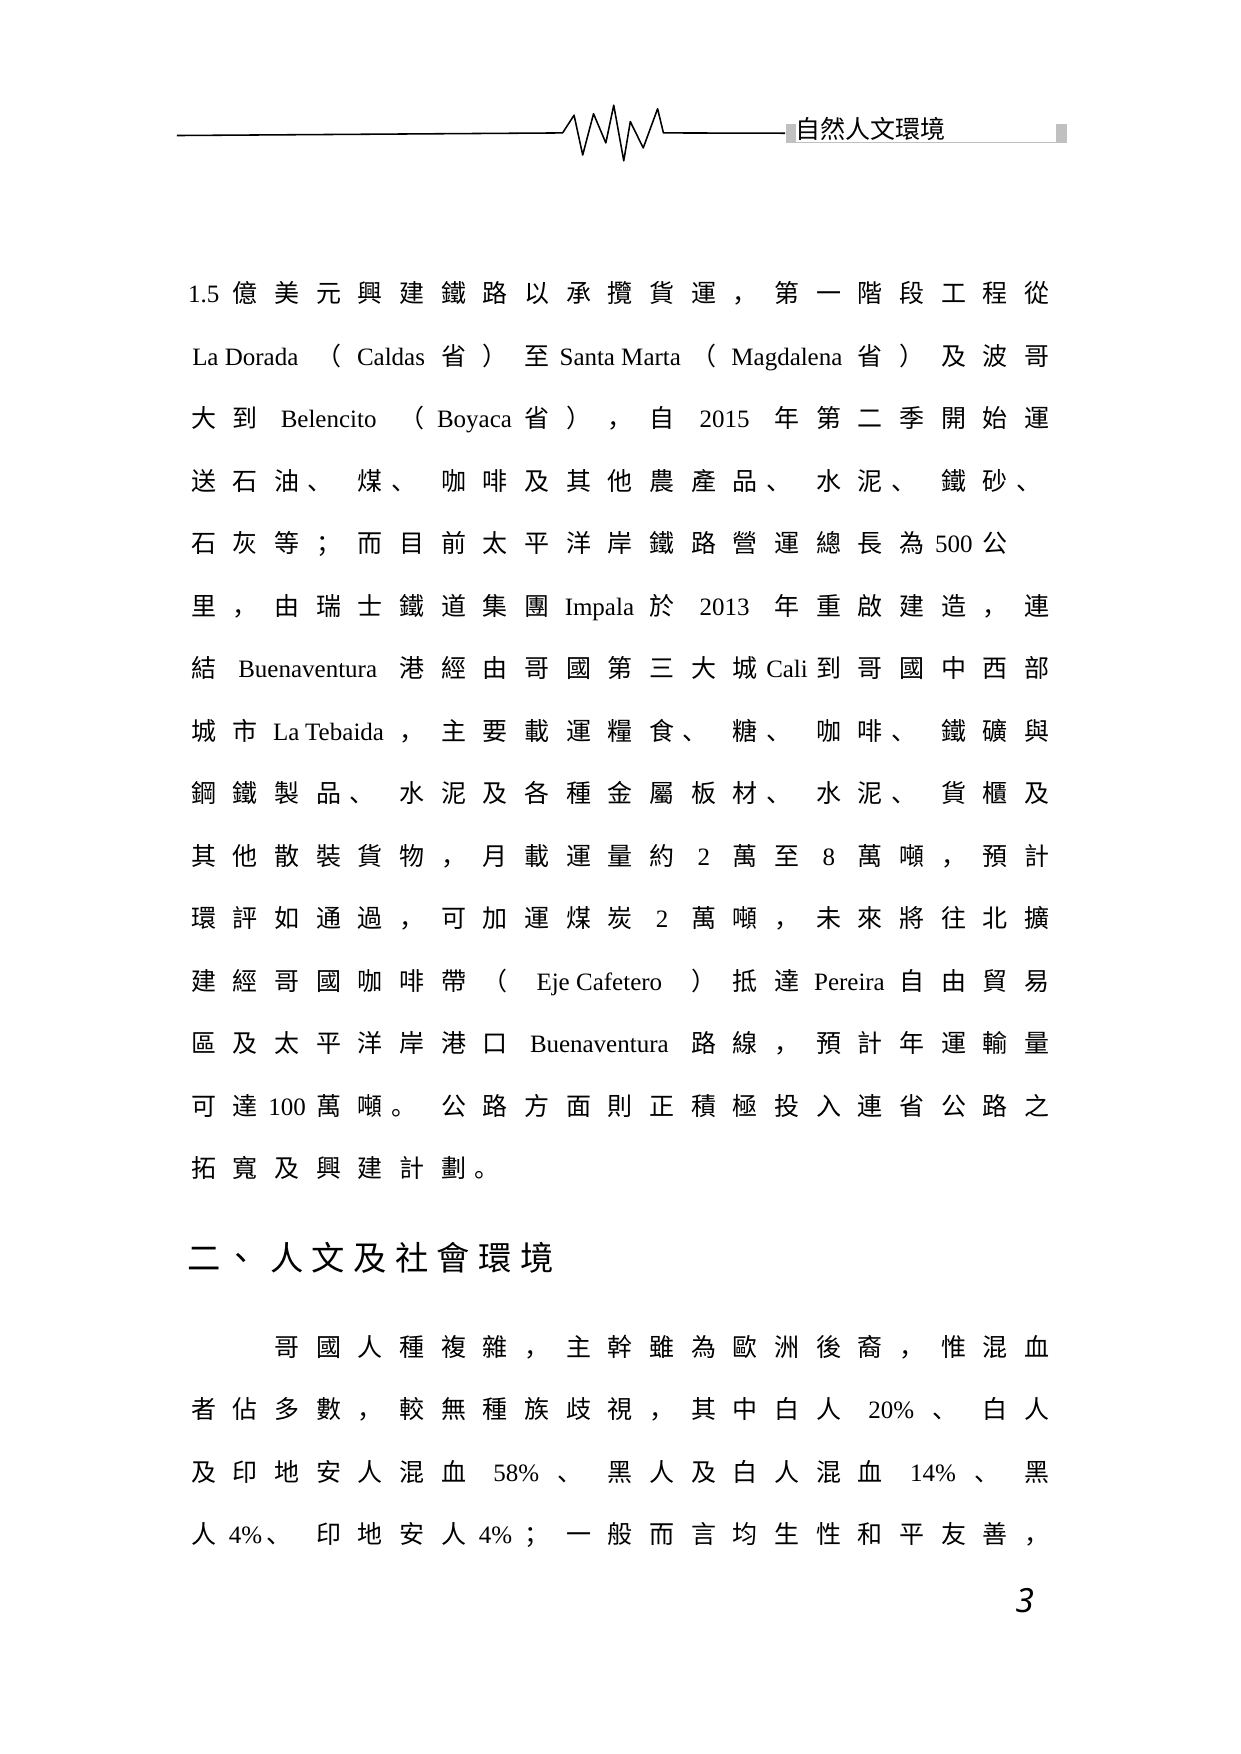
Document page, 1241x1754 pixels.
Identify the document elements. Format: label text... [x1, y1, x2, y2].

text 1.5億美元興建鐵路以承攬貨運，第一階段工程從La Dorada（Caldas省）至Santa Marta（Magdalena省）及波哥大到Belencito（Boyaca省），自2015年第二季開始運送石油、煤、咖啡及其他農產品、水泥、鐵砂、石灰等；而目前太平洋岸鐵路營運總長為500公里，由瑞士鐵道集團Impala於2013年重啟建造，連結Buenaventura港經由哥國第三大城Cali到哥國中西部城市La Tebaida，主要載運糧食、糖、咖啡、鐵礦與鋼鐵製品、水泥及各種金屬板材、水泥、貨櫃及其他散裝貨物，月載運量約2萬至8萬噸，預計環評如通過，可加運煤炭2萬噸，未來將往北擴建經哥國咖啡帶（Eje Cafetero）抵達Pereira自由貿易區及太平洋岸港口Buenaventura路線，預計年運輸量可達100萬噸。公路方面則正積極投入連省公路之拓寬及興建計劃。 [183, 250, 1058, 1188]
text 二、人文及社會環境 [183, 1214, 1058, 1277]
text 哥國人種複雜，主幹雖為歐洲後裔，惟混血者佔多數，較無種族歧視，其中白人20%、白人及印地安人混血58%、黑人及白人混血14%、黑人4%、印地安人4%；一般而言均生性和平友善， [183, 1304, 1058, 1554]
